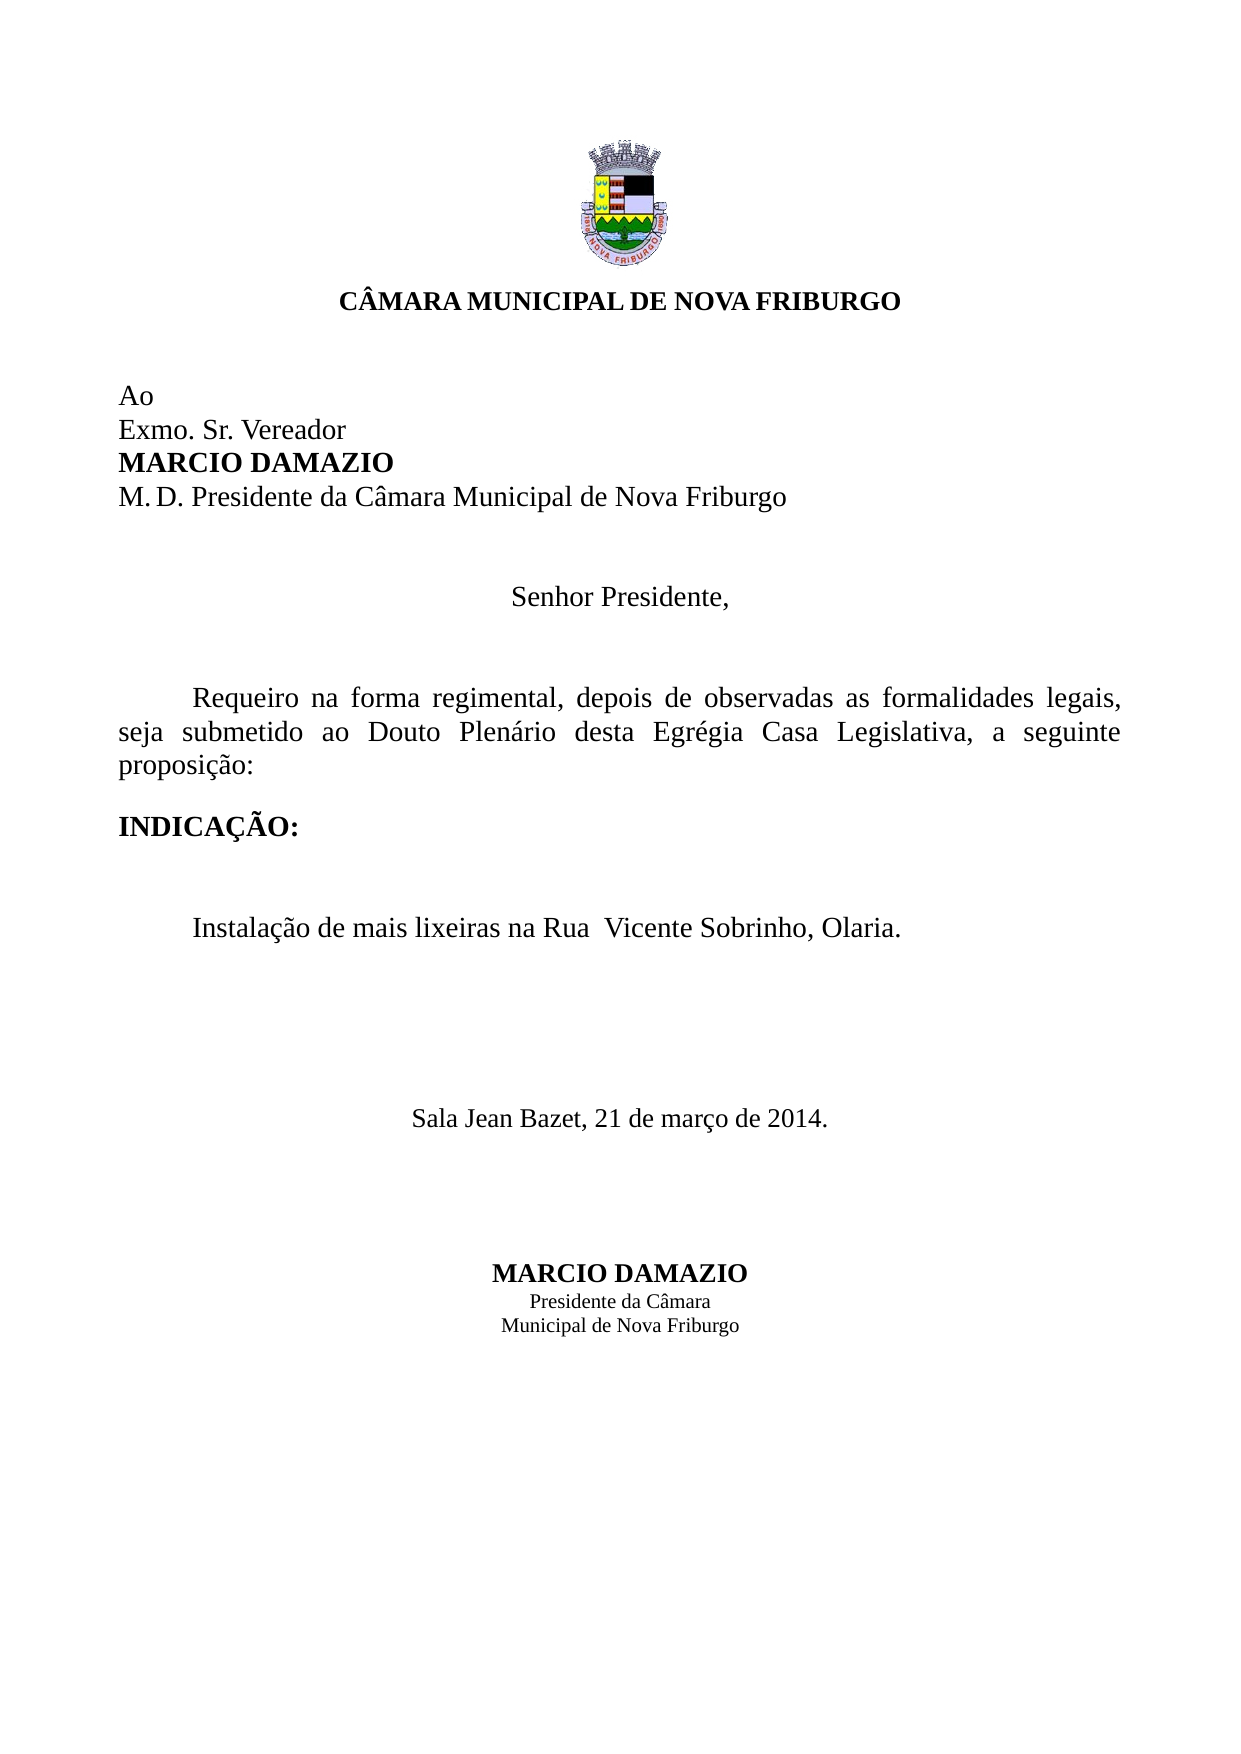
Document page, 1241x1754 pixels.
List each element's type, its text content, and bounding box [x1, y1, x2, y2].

text Sala Jean Bazet, 21 de março de 2014. [118, 1102, 1122, 1133]
list D. Presidente da Câmara Municipal de Nova Friburgo [118, 479, 1122, 512]
picture [566, 127, 674, 276]
text Presidente da Câmara [118, 1289, 1122, 1313]
text Ao [118, 378, 1122, 412]
text Municipal de Nova Friburgo [118, 1313, 1122, 1337]
text CÂMARA MUNICIPAL DE NOVA FRIBURGO [118, 285, 1122, 316]
text Exmo. Sr. Vereador [118, 412, 1122, 445]
text INDICAÇÃO: [118, 809, 1122, 843]
text Instalação de mais lixeiras na Rua Vicente Sobrinho, Olaria. [118, 910, 1122, 944]
text MARCIO DAMAZIO [118, 1258, 1122, 1289]
text MARCIO DAMAZIO [118, 445, 1122, 479]
text Requeiro na forma regimental, depois de observadas as formalidades legais, seja submetido ao Douto Plenário desta Egrégia Casa Legislativa, a seguinte proposição: [118, 680, 1122, 781]
text Senhor Presidente, [118, 579, 1122, 613]
